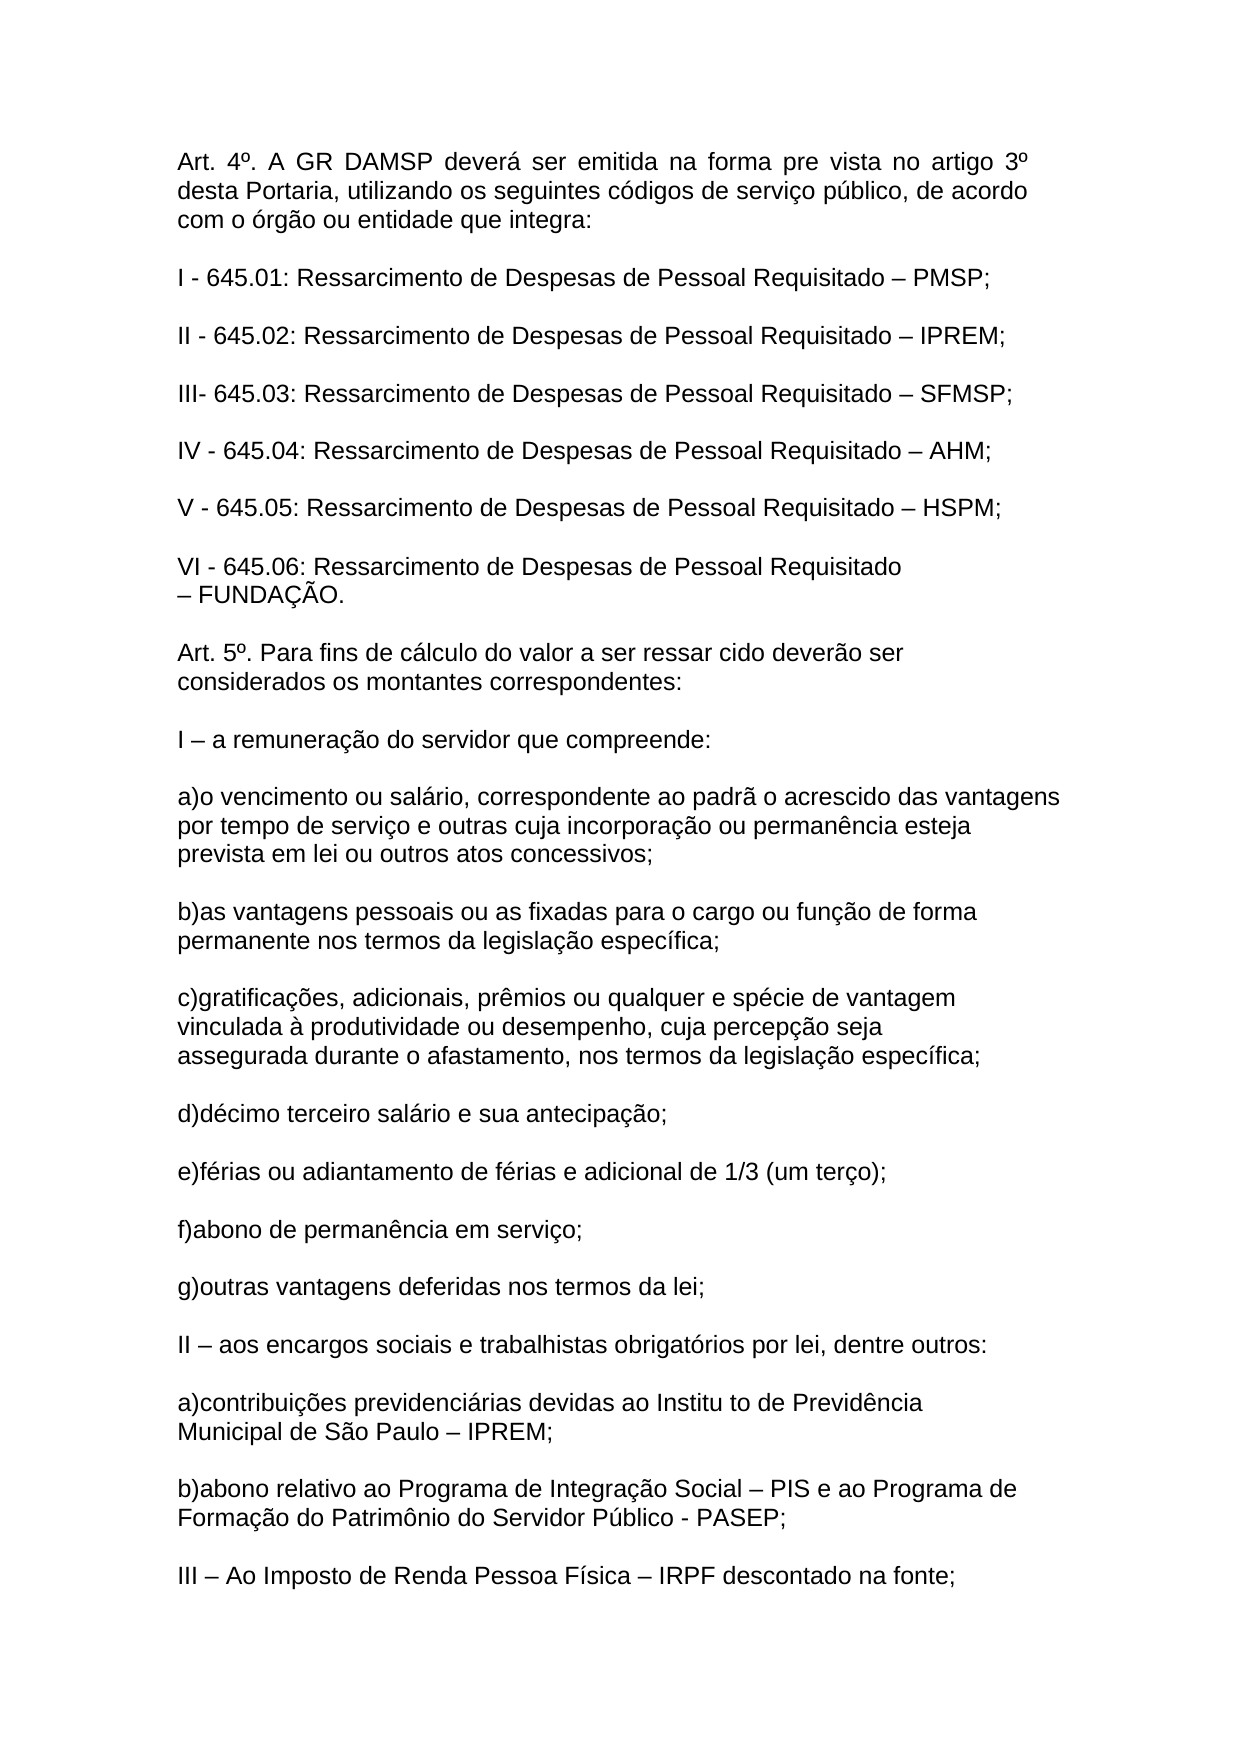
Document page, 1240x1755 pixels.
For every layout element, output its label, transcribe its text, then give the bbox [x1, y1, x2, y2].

text V - 645.05: Ressarcimento de Despesas de Pessoal Requisitado – HSPM; [177, 494, 1089, 522]
list abono de permanência em serviço; [177, 1215, 1089, 1243]
list férias ou adiantamento de férias e adicional de 1/3 (um terço); [177, 1157, 1089, 1186]
text II – aos encargos sociais e trabalhistas obrigatórios por lei, dentre outros: [177, 1330, 1089, 1359]
list - 645.03: Ressarcimento de Despesas de Pessoal Requisitado – SFMSP; IV - 645.04: Ressarcimento de Despesas de Pessoal Requisitado – AHM; [177, 378, 1021, 465]
list abono relativo ao Programa de Integração Social – PIS e ao Programa de Formação do Patrimônio do Servidor Público - PASEP; [177, 1475, 1025, 1532]
text Art. 4º. A GR DAMSP deverá ser emitida na forma pre vista no artigo 3º desta Portaria, utilizando os seguintes códigos de serviço público, de acordo com o órgão ou entidade que integra: [177, 147, 1029, 233]
text II - 645.02: Ressarcimento de Despesas de Pessoal Requisitado – IPREM; [177, 321, 1089, 349]
list décimo terceiro salário e sua antecipação; [177, 1099, 1089, 1128]
text Art. 5º. Para fins de cálculo do valor a ser ressar cido deverão ser considerados os montantes correspondentes: [177, 638, 1048, 695]
list as vantagens pessoais ou as fixadas para o cargo ou função de forma permanente nos termos da legislação específica; [177, 898, 983, 955]
list gratificações, adicionais, prêmios ou qualquer e spécie de vantagem vinculada à produtividade ou desempenho, cuja percepção seja assegurada durante o afastamento, nos termos da legislação específica; [177, 984, 1019, 1070]
list o vencimento ou salário, correspondente ao padrã o acrescido das vantagens por tempo de serviço e outras cuja incorporação ou permanência esteja prevista em lei ou outros atos concessivos; [177, 783, 1062, 868]
text III – Ao Imposto de Renda Pessoa Física – IRPF descontado na fonte; [177, 1561, 1089, 1590]
text VI - 645.06: Ressarcimento de Despesas de Pessoal Requisitado – FUNDAÇÃO. [177, 552, 923, 609]
text I - 645.01: Ressarcimento de Despesas de Pessoal Requisitado – PMSP; [177, 263, 1089, 292]
list outras vantagens deferidas nos termos da lei; [177, 1272, 1089, 1301]
text I – a remuneração do servidor que compreende: [177, 725, 1089, 753]
list contribuições previdenciárias devidas ao Institu to de Previdência Municipal de São Paulo – IPREM; [177, 1388, 1029, 1445]
